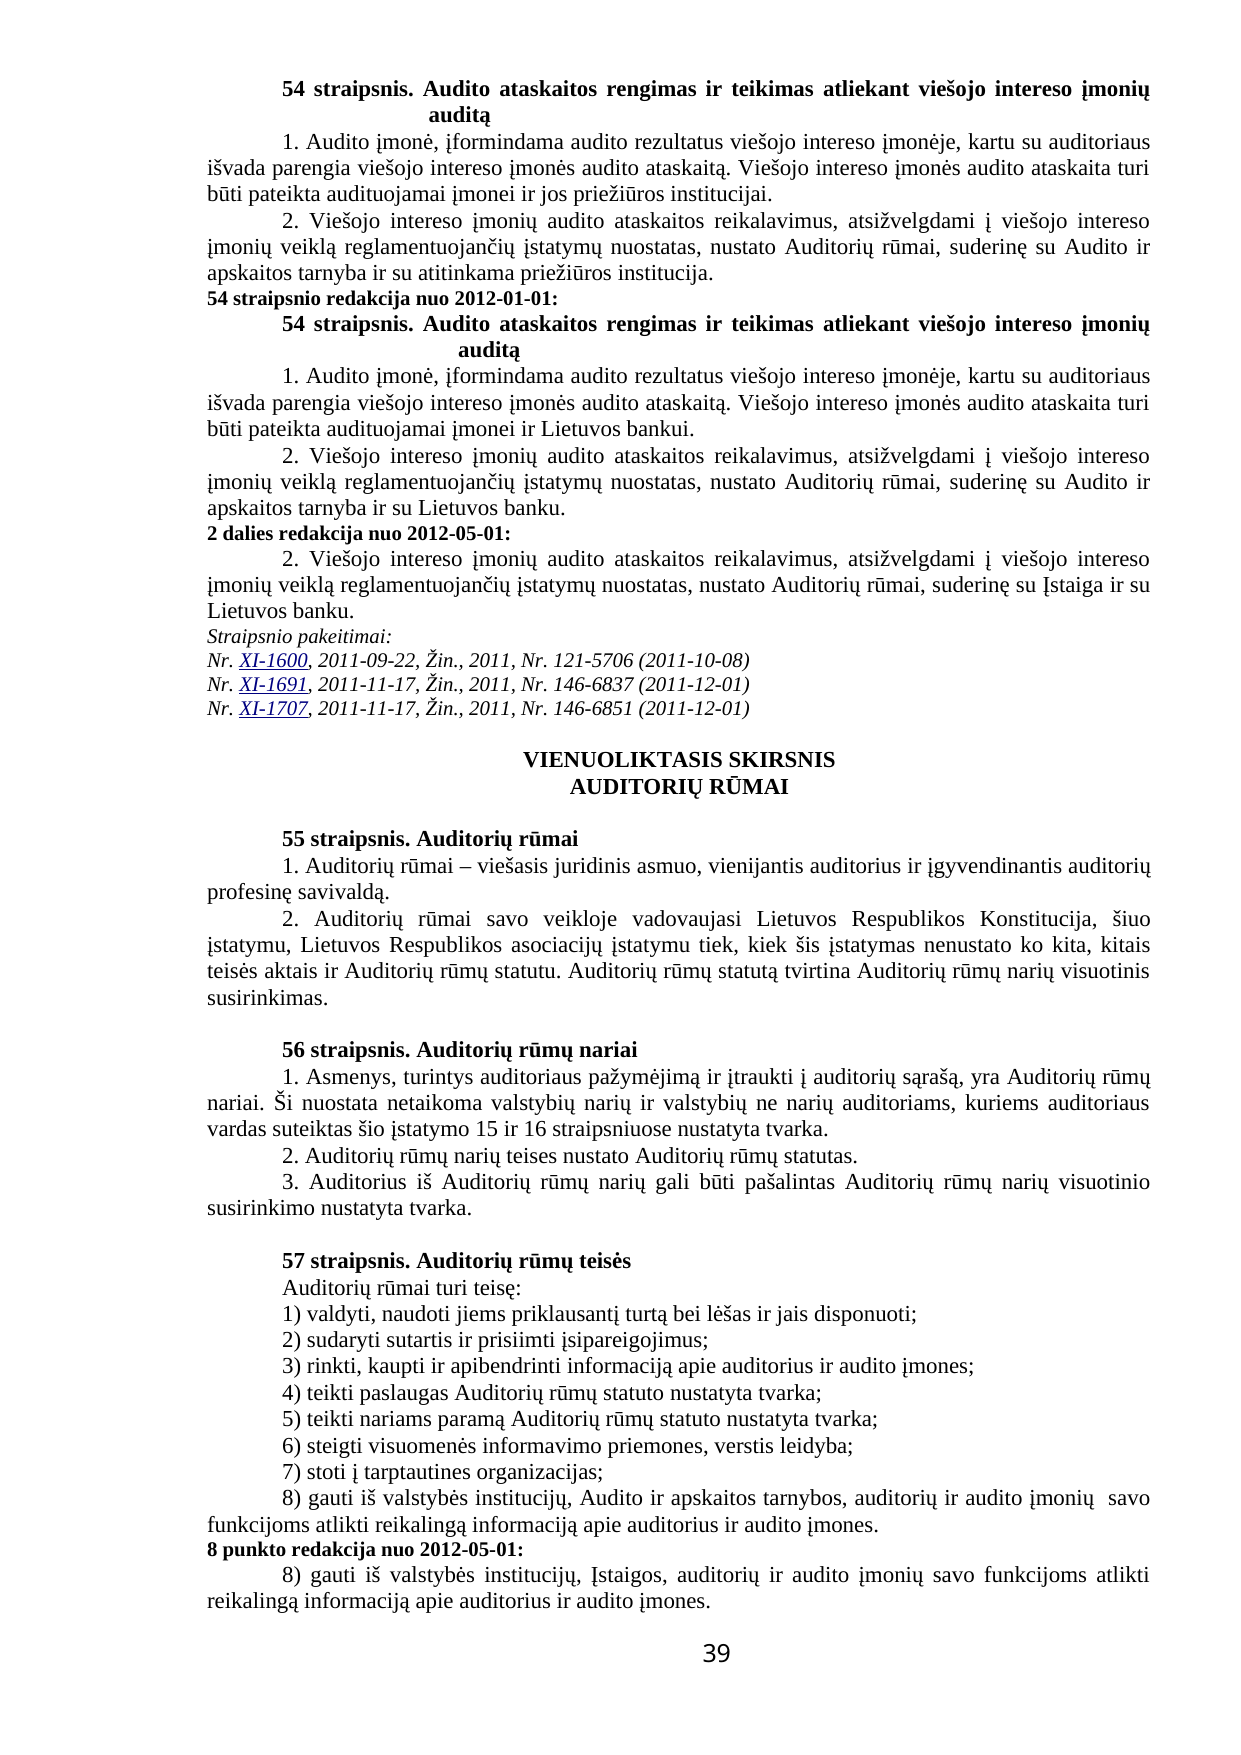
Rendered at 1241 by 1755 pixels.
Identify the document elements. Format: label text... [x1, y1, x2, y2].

text 8) gauti iš valstybės institucijų, Įstaigos, auditorių ir audito įmonių savo funkcijoms atlikti reikalingą informaciją apie auditorius ir audito įmones. [207, 1561, 1152, 1614]
text 2) sudaryti sutartis ir prisiimti įsipareigojimus; [207, 1326, 1152, 1353]
text Auditorių rūmai turi teisę: [207, 1273, 1152, 1300]
text 2. Auditorių rūmai savo veikloje vadovaujasi Lietuvos Respublikos Konstitucija, šiuo įstatymu, Lietuvos Respublikos asociacijų įstatymu tiek, kiek šis įstatymas nenustato ko kita, kitais teisės aktais ir Auditorių rūmų statutu. Auditorių rūmų statutą tvirtina Auditorių rūmų narių visuotinis susirinkimas. [207, 904, 1152, 1010]
text 2. Viešojo intereso įmonių audito ataskaitos reikalavimus, atsižvelgdami į viešojo intereso įmonių veiklą reglamentuojančių įstatymų nuostatas, nustato Auditorių rūmai, suderinę su Audito ir apskaitos tarnyba ir su atitinkama priežiūros institucija. [207, 207, 1152, 286]
text 3) rinkti, kaupti ir apibendrinti informaciją apie auditorius ir audito įmones; [207, 1353, 1152, 1379]
text 1) valdyti, naudoti jiems priklausantį turtą bei lėšas ir jais disponuoti; [207, 1300, 1152, 1326]
text 3. Auditorius iš Auditorių rūmų narių gali būti pašalintas Auditorių rūmų narių visuotinio susirinkimo nustatyta tvarka. [207, 1168, 1152, 1221]
text Nr. XI-1707, 2011-11-17, Žin., 2011, Nr. 146-6851 (2011-12-01) [207, 696, 1152, 720]
text 2 dalies redakcija nuo 2012-05-01: [207, 521, 1152, 545]
text Nr. XI-1600, 2011-09-22, Žin., 2011, Nr. 121-5706 (2011-10-08) [207, 648, 1152, 672]
subtitle AUDITORIŲ RŪMAI [207, 773, 1152, 799]
text 8 punkto redakcija nuo 2012-05-01: [207, 1537, 1152, 1561]
text 2. Viešojo intereso įmonių audito ataskaitos reikalavimus, atsižvelgdami į viešojo intereso įmonių veiklą reglamentuojančių įstatymų nuostatas, nustato Auditorių rūmai, suderinę su Audito ir apskaitos tarnyba ir su Lietuvos banku. [207, 442, 1152, 521]
text 57 straipsnis. Auditorių rūmų teisės [207, 1247, 1152, 1273]
text 1. Audito įmonė, įformindama audito rezultatus viešojo intereso įmonėje, kartu su auditoriaus išvada parengia viešojo intereso įmonės audito ataskaitą. Viešojo intereso įmonės audito ataskaita turi būti pateikta audituojamai įmonei ir jos priežiūros institucijai. [207, 128, 1152, 207]
text 2. Viešojo intereso įmonių audito ataskaitos reikalavimus, atsižvelgdami į viešojo intereso įmonių veiklą reglamentuojančių įstatymų nuostatas, nustato Auditorių rūmai, suderinę su Įstaiga ir su Lietuvos banku. [207, 545, 1152, 624]
text 5) teikti nariams paramą Auditorių rūmų statuto nustatyta tvarka; [207, 1405, 1152, 1432]
text 6) steigti visuomenės informavimo priemones, verstis leidyba; [207, 1432, 1152, 1458]
text 54 straipsnis. Audito ataskaitos rengimas ir teikimas atliekant viešojo intereso įmonių auditą [282, 310, 1152, 363]
text Straipsnio pakeitimai: [207, 624, 1152, 648]
subtitle VIENUOLIKTASIS SKIRSNIS [207, 746, 1152, 773]
text 1. Audito įmonė, įformindama audito rezultatus viešojo intereso įmonėje, kartu su auditoriaus išvada parengia viešojo intereso įmonės audito ataskaitą. Viešojo intereso įmonės audito ataskaita turi būti pateikta audituojamai įmonei ir Lietuvos bankui. [207, 363, 1152, 442]
text 1. Auditorių rūmai – viešasis juridinis asmuo, vienijantis auditorius ir įgyvendinantis auditorių profesinę savivaldą. [207, 852, 1152, 904]
text 1. Asmenys, turintys auditoriaus pažymėjimą ir įtraukti į auditorių sąrašą, yra Auditorių rūmų nariai. Ši nuostata netaikoma valstybių narių ir valstybių ne narių auditoriams, kuriems auditoriaus vardas suteiktas šio įstatymo 15 ir 16 straipsniuose nustatyta tvarka. [207, 1063, 1152, 1142]
text 55 straipsnis. Auditorių rūmai [207, 826, 1152, 852]
text Nr. XI-1691, 2011-11-17, Žin., 2011, Nr. 146-6837 (2011-12-01) [207, 672, 1152, 696]
text 56 straipsnis. Auditorių rūmų nariai [207, 1036, 1152, 1063]
text 8) gauti iš valstybės institucijų, Audito ir apskaitos tarnybos, auditorių ir audito įmonių savo funkcijoms atlikti reikalingą informaciją apie auditorius ir audito įmones. [207, 1484, 1152, 1537]
text 4) teikti paslaugas Auditorių rūmų statuto nustatyta tvarka; [207, 1379, 1152, 1405]
text 54 straipsnis. Audito ataskaitos rengimas ir teikimas atliekant viešojo intereso įmonių auditą [282, 75, 1152, 128]
text 2. Auditorių rūmų narių teises nustato Auditorių rūmų statutas. [207, 1142, 1152, 1168]
text 54 straipsnio redakcija nuo 2012-01-01: [207, 286, 1152, 310]
text 7) stoti į tarptautines organizacijas; [207, 1458, 1152, 1484]
